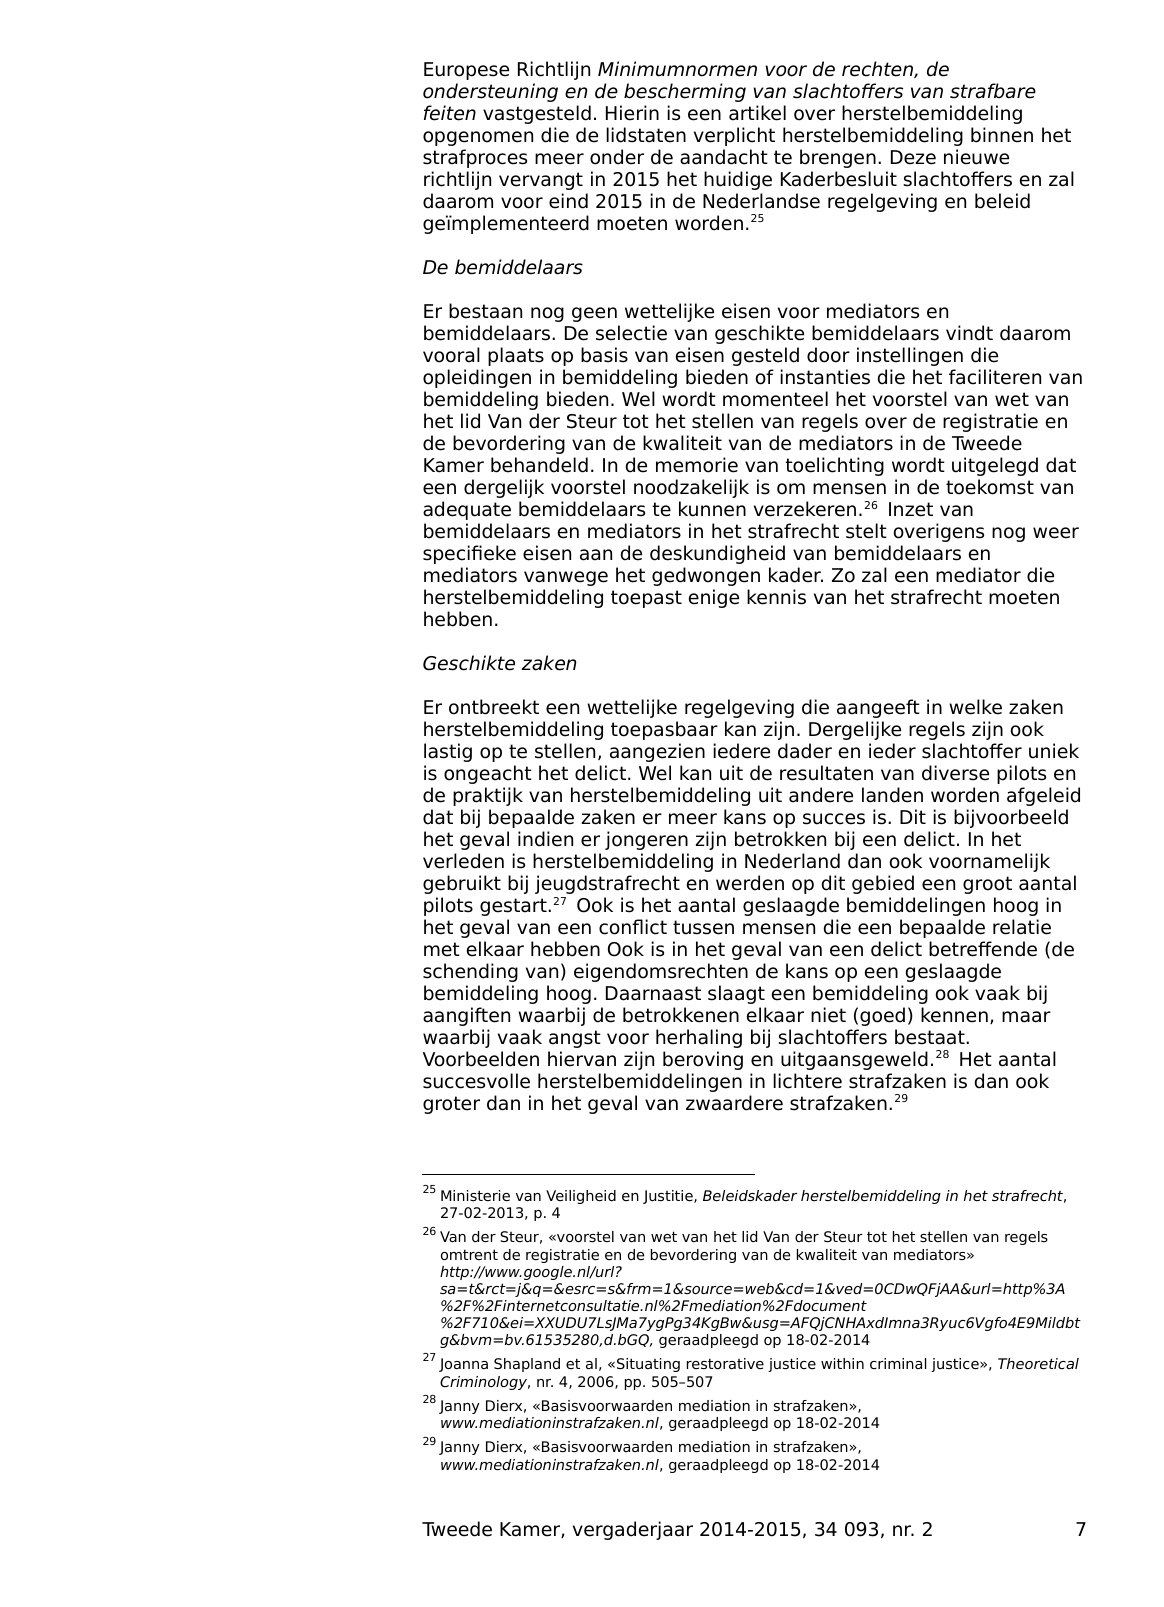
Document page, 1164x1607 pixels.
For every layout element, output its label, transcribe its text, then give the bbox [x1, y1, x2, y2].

text Europese Richtlijn Minimumnormen voor de rechten, de ondersteuning en de bescherming van slachtoffers van strafbare feiten vastgesteld. Hierin is een artikel over herstelbemiddeling opgenomen die de lidstaten verplicht herstelbemiddeling binnen het strafproces meer onder de aandacht te brengen. Deze nieuwe richtlijn vervangt in 2015 het huidige Kaderbesluit slachtoffers en zal daarom voor eind 2015 in de Nederlandse regelgeving en beleid geïmplementeerd moeten worden. [422, 59, 1087, 235]
text Ministerie van Veiligheid en Justitie, Beleidskader herstelbemiddeling in het strafrecht, 27-02-2013, p. 4 [422, 1183, 1087, 1222]
text Janny Dierx, «Basisvoorwaarden mediation in strafzaken», www.mediationinstrafzaken.nl, geraadpleegd op 18-02-2014 [422, 1393, 1087, 1432]
subtitle De bemiddelaars [422, 257, 1087, 279]
text Er ontbreekt een wettelijke regelgeving die aangeeft in welke zaken herstelbemiddeling toepasbaar kan zijn. Dergelijke regels zijn ook lastig op te stellen, aangezien iedere dader en ieder slachtoffer uniek is ongeacht het delict. Wel kan uit de resultaten van diverse pilots en de praktijk van herstelbemiddeling uit andere landen worden afgeleid dat bij bepaalde zaken er meer kans op succes is. Dit is bijvoorbeeld het geval indien er jongeren zijn betrokken bij een delict. In het verleden is herstelbemiddeling in Nederland dan ook voornamelijk gebruikt bij jeugdstrafrecht en werden op dit gebied een groot aantal pilots gestart. Ook is het aantal geslaagde bemiddelingen hoog in het geval van een conflict tussen mensen die een bepaalde relatie met elkaar hebben Ook is in het geval van een delict betreffende (de schending van) eigendomsrechten de kans op een geslaagde bemiddeling hoog. Daarnaast slaagt een bemiddeling ook vaak bij aangiften waarbij de betrokkenen elkaar niet (goed) kennen, maar waarbij vaak angst voor herhaling bij slachtoffers bestaat. Voorbeelden hiervan zijn beroving en uitgaansgeweld. Het aantal succesvolle herstelbemiddelingen in lichtere strafzaken is dan ook groter dan in het geval van zwaardere strafzaken. [422, 697, 1087, 1115]
subtitle Geschikte zaken [422, 653, 1087, 675]
text Van der Steur, «voorstel van wet van het lid Van der Steur tot het stellen van regels omtrent de registratie en de bevordering van de kwaliteit van mediators» http://www.google.nl/url?sa=t&rct=j&q=&esrc=s&frm=1&source=web&cd=1&ved=0CDwQFjAA&url=http%3A%2F%2Finternetconsultatie.nl%2Fmediation%2Fdocument%2F710&ei=XXUDU7LsJMa7ygPg34KgBw&usg=AFQjCNHAxdImna3Ryuc6Vgfo4E9Mildbtg&bvm=bv.61535280,d.bGQ, geraadpleegd op 18-02-2014 [422, 1225, 1087, 1349]
text Janny Dierx, «Basisvoorwaarden mediation in strafzaken», www.mediationinstrafzaken.nl, geraadpleegd op 18-02-2014 [422, 1435, 1087, 1474]
text Er bestaan nog geen wettelijke eisen voor mediators en bemiddelaars. De selectie van geschikte bemiddelaars vindt daarom vooral plaats op basis van eisen gesteld door instellingen die opleidingen in bemiddeling bieden of instanties die het faciliteren van bemiddeling bieden. Wel wordt momenteel het voorstel van wet van het lid Van der Steur tot het stellen van regels over de registratie en de bevordering van de kwaliteit van de mediators in de Tweede Kamer behandeld. In de memorie van toelichting wordt uitgelegd dat een dergelijk voorstel noodzakelijk is om mensen in de toekomst van adequate bemiddelaars te kunnen verzekeren. Inzet van bemiddelaars en mediators in het strafrecht stelt overigens nog weer specifieke eisen aan de deskundigheid van bemiddelaars en mediators vanwege het gedwongen kader. Zo zal een mediator die herstelbemiddeling toepast enige kennis van het strafrecht moeten hebben. [422, 301, 1087, 631]
text Joanna Shapland et al, «Situating restorative justice within criminal justice», Theoretical Criminology, nr. 4, 2006, pp. 505–507 [422, 1352, 1087, 1391]
